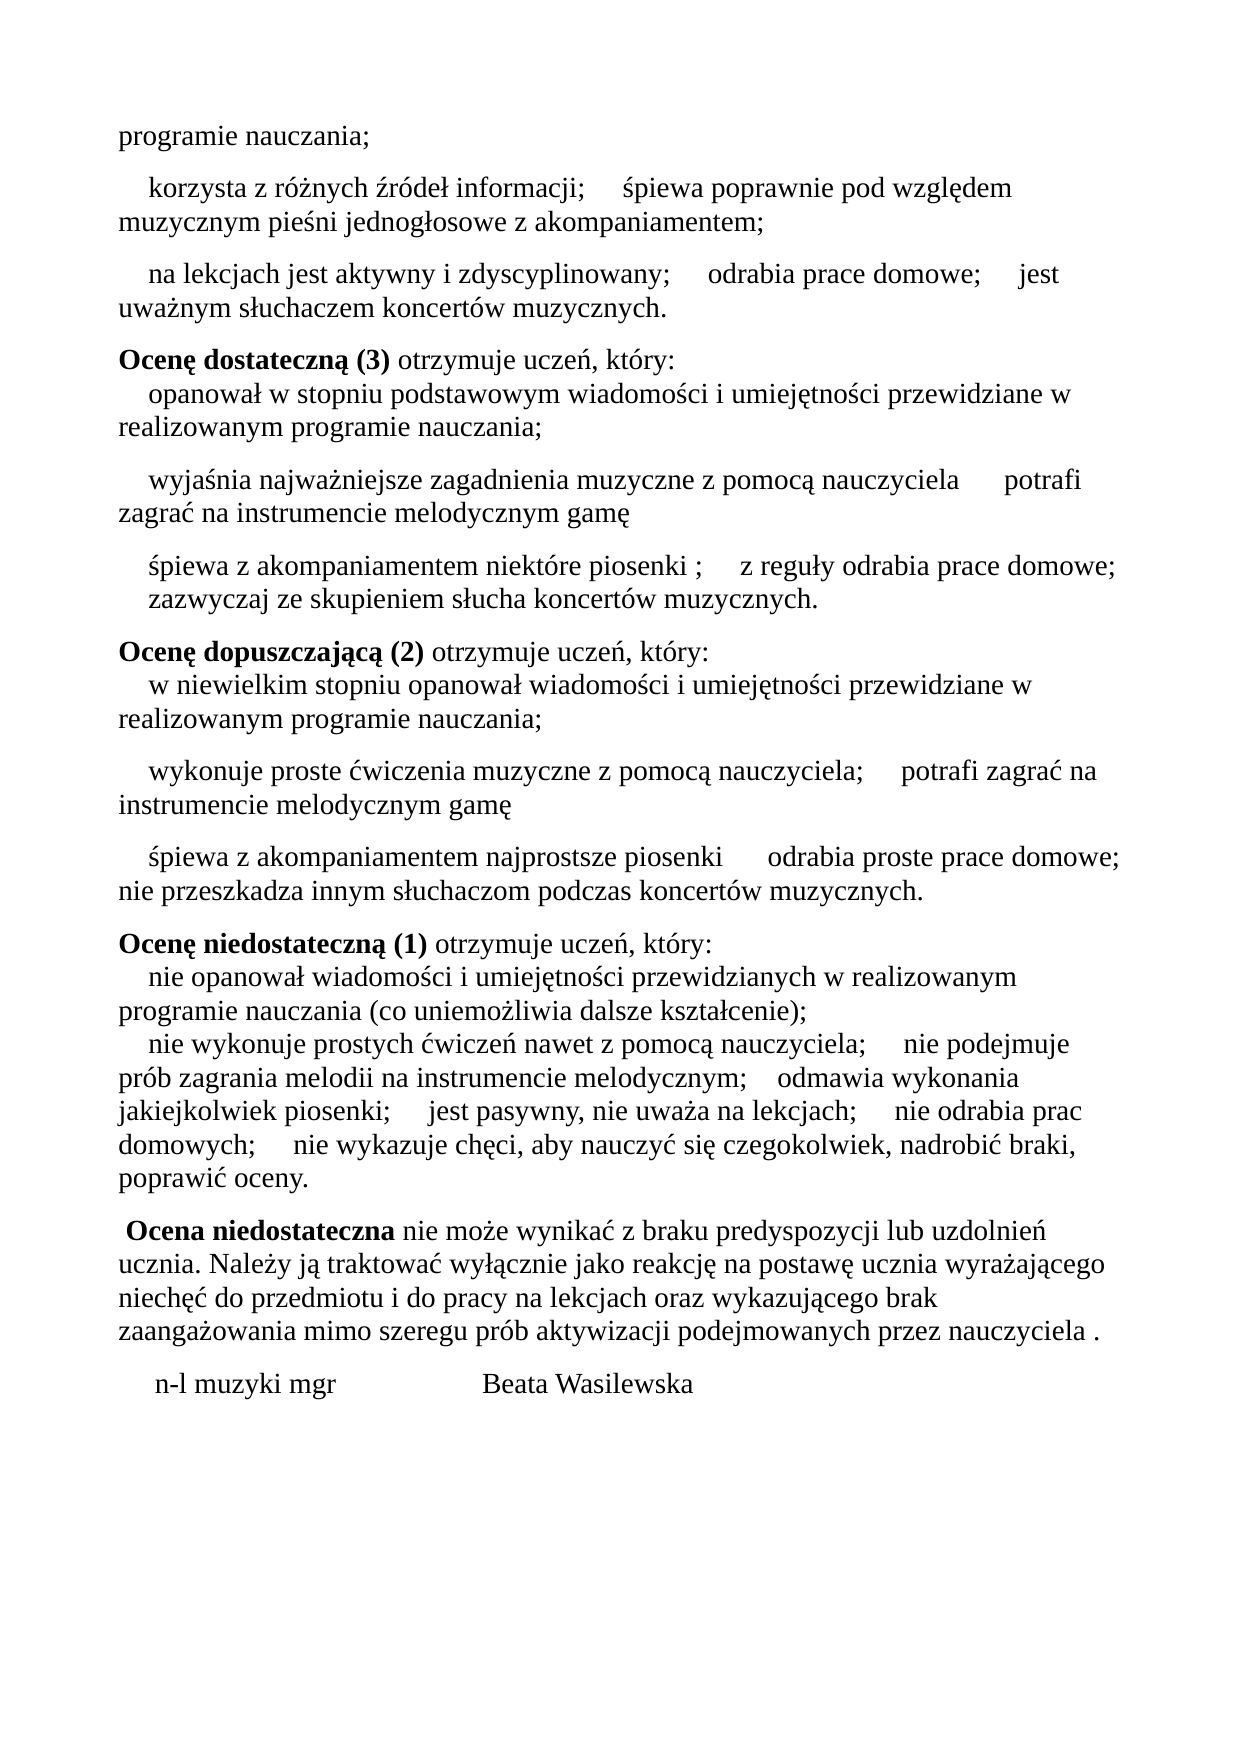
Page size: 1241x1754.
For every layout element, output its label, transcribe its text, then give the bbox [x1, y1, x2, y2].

text  wyjaśnia najważniejsze zagadnienia muzyczne z pomocą nauczyciela  potrafi zagrać na instrumencie melodycznym gamę [118, 462, 1122, 529]
text  śpiewa z akompaniamentem najprostsze piosenki  odrabia proste prace domowe; nie przeszkadza innym słuchaczom podczas koncertów muzycznych. [118, 839, 1122, 907]
text  wykonuje proste ćwiczenia muzyczne z pomocą nauczyciela;  potrafi zagrać na instrumencie melodycznym gamę [118, 753, 1122, 821]
text Ocenę dopuszczającą (2) otrzymuje uczeń, który: [118, 634, 1122, 667]
text n-l muzyki mgr Beata Wasilewska [118, 1366, 1122, 1399]
text  w niewielkim stopniu opanował wiadomości i umiejętności przewidziane w realizowanym programie nauczania; [118, 667, 1122, 734]
text Ocena niedostateczna nie może wynikać z braku predyspozycji lub uzdolnień ucznia. Należy ją traktować wyłącznie jako reakcję na postawę ucznia wyrażającego niechęć do przedmiotu i do pracy na lekcjach oraz wykazującego brak zaangażowania mimo szeregu prób aktywizacji podejmowanych przez nauczyciela . [118, 1213, 1122, 1347]
text Ocenę dostateczną (3) otrzymuje uczeń, który: [118, 342, 1122, 376]
text  opanował w stopniu podstawowym wiadomości i umiejętności przewidziane w realizowanym programie nauczania; [118, 376, 1122, 443]
text  korzysta z różnych źródeł informacji;  śpiewa poprawnie pod względem muzycznym pieśni jednogłosowe z akompaniamentem; [118, 171, 1122, 238]
text  na lekcjach jest aktywny i zdyscyplinowany;  odrabia prace domowe;  jest uważnym słuchaczem koncertów muzycznych. [118, 256, 1122, 323]
text Ocenę niedostateczną (1) otrzymuje uczeń, który: [118, 926, 1122, 959]
text programie nauczania; [118, 118, 1122, 152]
text  nie wykonuje prostych ćwiczeń nawet z pomocą nauczyciela;  nie podejmuje prób zagrania melodii na instrumencie melodycznym; odmawia wykonania jakiejkolwiek piosenki;  jest pasywny, nie uważa na lekcjach;  nie odrabia prac domowych;  nie wykazuje chęci, aby nauczyć się czegokolwiek, nadrobić braki, poprawić oceny. [118, 1026, 1122, 1194]
text  śpiewa z akompaniamentem niektóre piosenki ;  z reguły odrabia prace domowe;  zazwyczaj ze skupieniem słucha koncertów muzycznych. [118, 548, 1122, 615]
text  nie opanował wiadomości i umiejętności przewidzianych w realizowanym programie nauczania (co uniemożliwia dalsze kształcenie); [118, 959, 1122, 1026]
